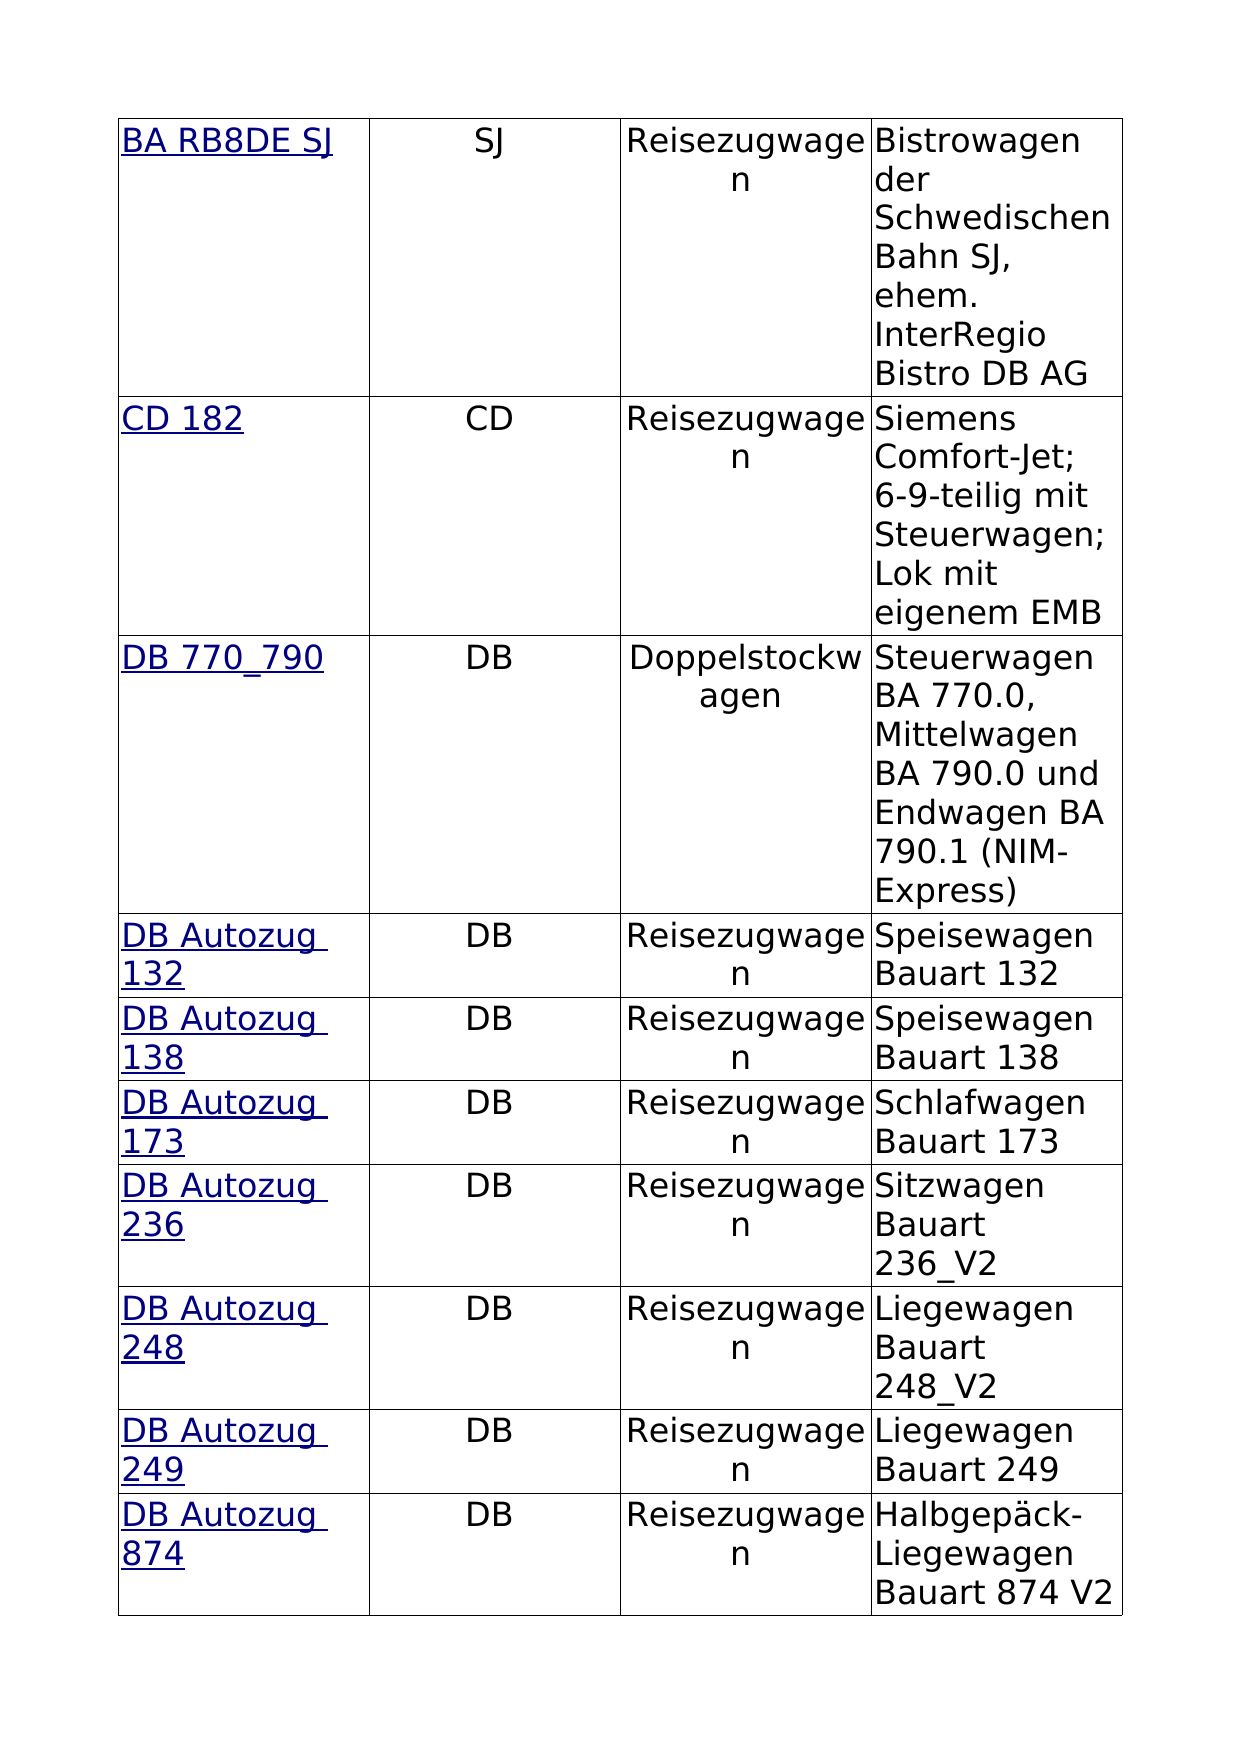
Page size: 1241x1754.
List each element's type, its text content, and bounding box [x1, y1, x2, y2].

table_cell SJ [370, 119, 620, 396]
table_cell DB Autozug 138 [119, 998, 369, 1080]
table_cell Liegewagen Bauart 248_V2 [872, 1287, 1122, 1409]
table_cell DB [370, 636, 620, 913]
table_cell DB Autozug 173 [119, 1081, 369, 1164]
table_cell Reisezugwagen [621, 1410, 871, 1493]
table_cell DB [370, 914, 620, 997]
table_cell DB Autozug 236 [119, 1165, 369, 1286]
table_cell Reisezugwagen [621, 998, 871, 1080]
table_cell Reisezugwagen [621, 119, 871, 396]
table_cell DB [370, 1287, 620, 1409]
table_cell BA RB8DE SJ [119, 119, 369, 396]
table_cell Speisewagen Bauart 132 [872, 914, 1122, 997]
table_cell CD [370, 397, 620, 635]
table_cell DB 770_790 [119, 636, 369, 913]
table_cell DB [370, 998, 620, 1080]
table_cell DB [370, 1494, 620, 1615]
table_cell Steuerwagen BA 770.0, Mittelwagen BA 790.0 und Endwagen BA 790.1 (NIM-Express) [872, 636, 1122, 913]
table_cell Bistrowagen der Schwedischen Bahn SJ, ehem. InterRegio Bistro DB AG [872, 119, 1122, 396]
table_cell Halbgepäck-Liegewagen Bauart 874 V2 [872, 1494, 1122, 1615]
table_cell DB [370, 1165, 620, 1286]
table_cell DB Autozug 248 [119, 1287, 369, 1409]
table_cell Reisezugwagen [621, 914, 871, 997]
table_cell Reisezugwagen [621, 1165, 871, 1286]
table_cell Schlafwagen Bauart 173 [872, 1081, 1122, 1164]
table_cell CD 182 [119, 397, 369, 635]
table_cell Liegewagen Bauart 249 [872, 1410, 1122, 1493]
table_cell Speisewagen Bauart 138 [872, 998, 1122, 1080]
table_cell DB [370, 1081, 620, 1164]
table_cell Reisezugwagen [621, 1494, 871, 1615]
table_cell DB Autozug 874 [119, 1494, 369, 1615]
table_cell DB Autozug 132 [119, 914, 369, 997]
table_cell DB Autozug 249 [119, 1410, 369, 1493]
table_cell Sitzwagen Bauart 236_V2 [872, 1165, 1122, 1286]
table_cell DB [370, 1410, 620, 1493]
table_cell Reisezugwagen [621, 397, 871, 635]
table_cell Reisezugwagen [621, 1287, 871, 1409]
table_cell Reisezugwagen [621, 1081, 871, 1164]
table_cell Doppelstockwagen [621, 636, 871, 913]
table_cell Siemens Comfort-Jet; 6-9-teilig mit Steuerwagen; Lok mit eigenem EMB [872, 397, 1122, 635]
